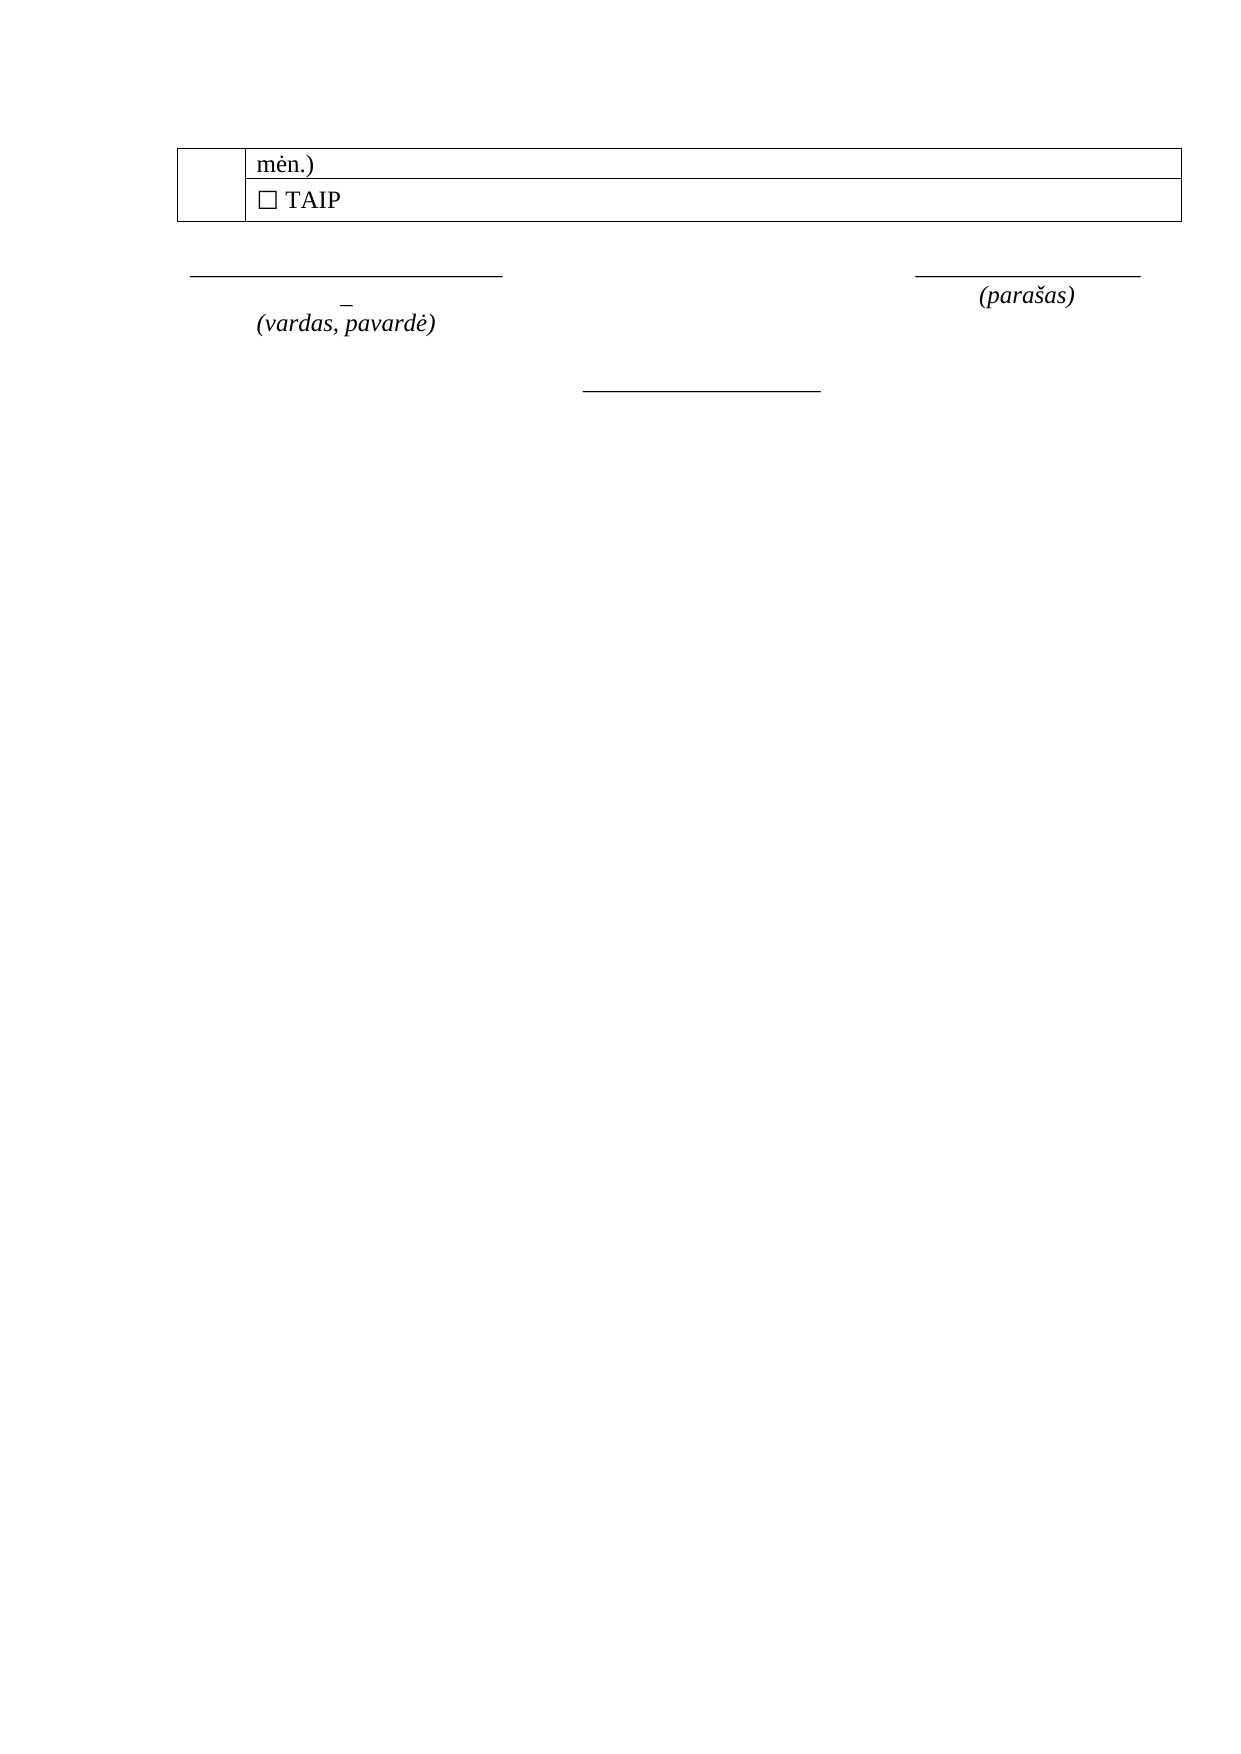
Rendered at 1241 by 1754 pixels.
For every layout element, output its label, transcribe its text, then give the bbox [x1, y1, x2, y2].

text ___________________ [177, 366, 1181, 395]
table_cell ☐ TAIP [246, 179, 1181, 221]
table_cell [178, 149, 245, 221]
table_cell mėn.) [246, 149, 1181, 177]
table_header __________________________ (vardas, pavardė) [177, 251, 517, 366]
table_header [517, 251, 875, 366]
table_header __________________ (parašas) [875, 251, 1181, 366]
